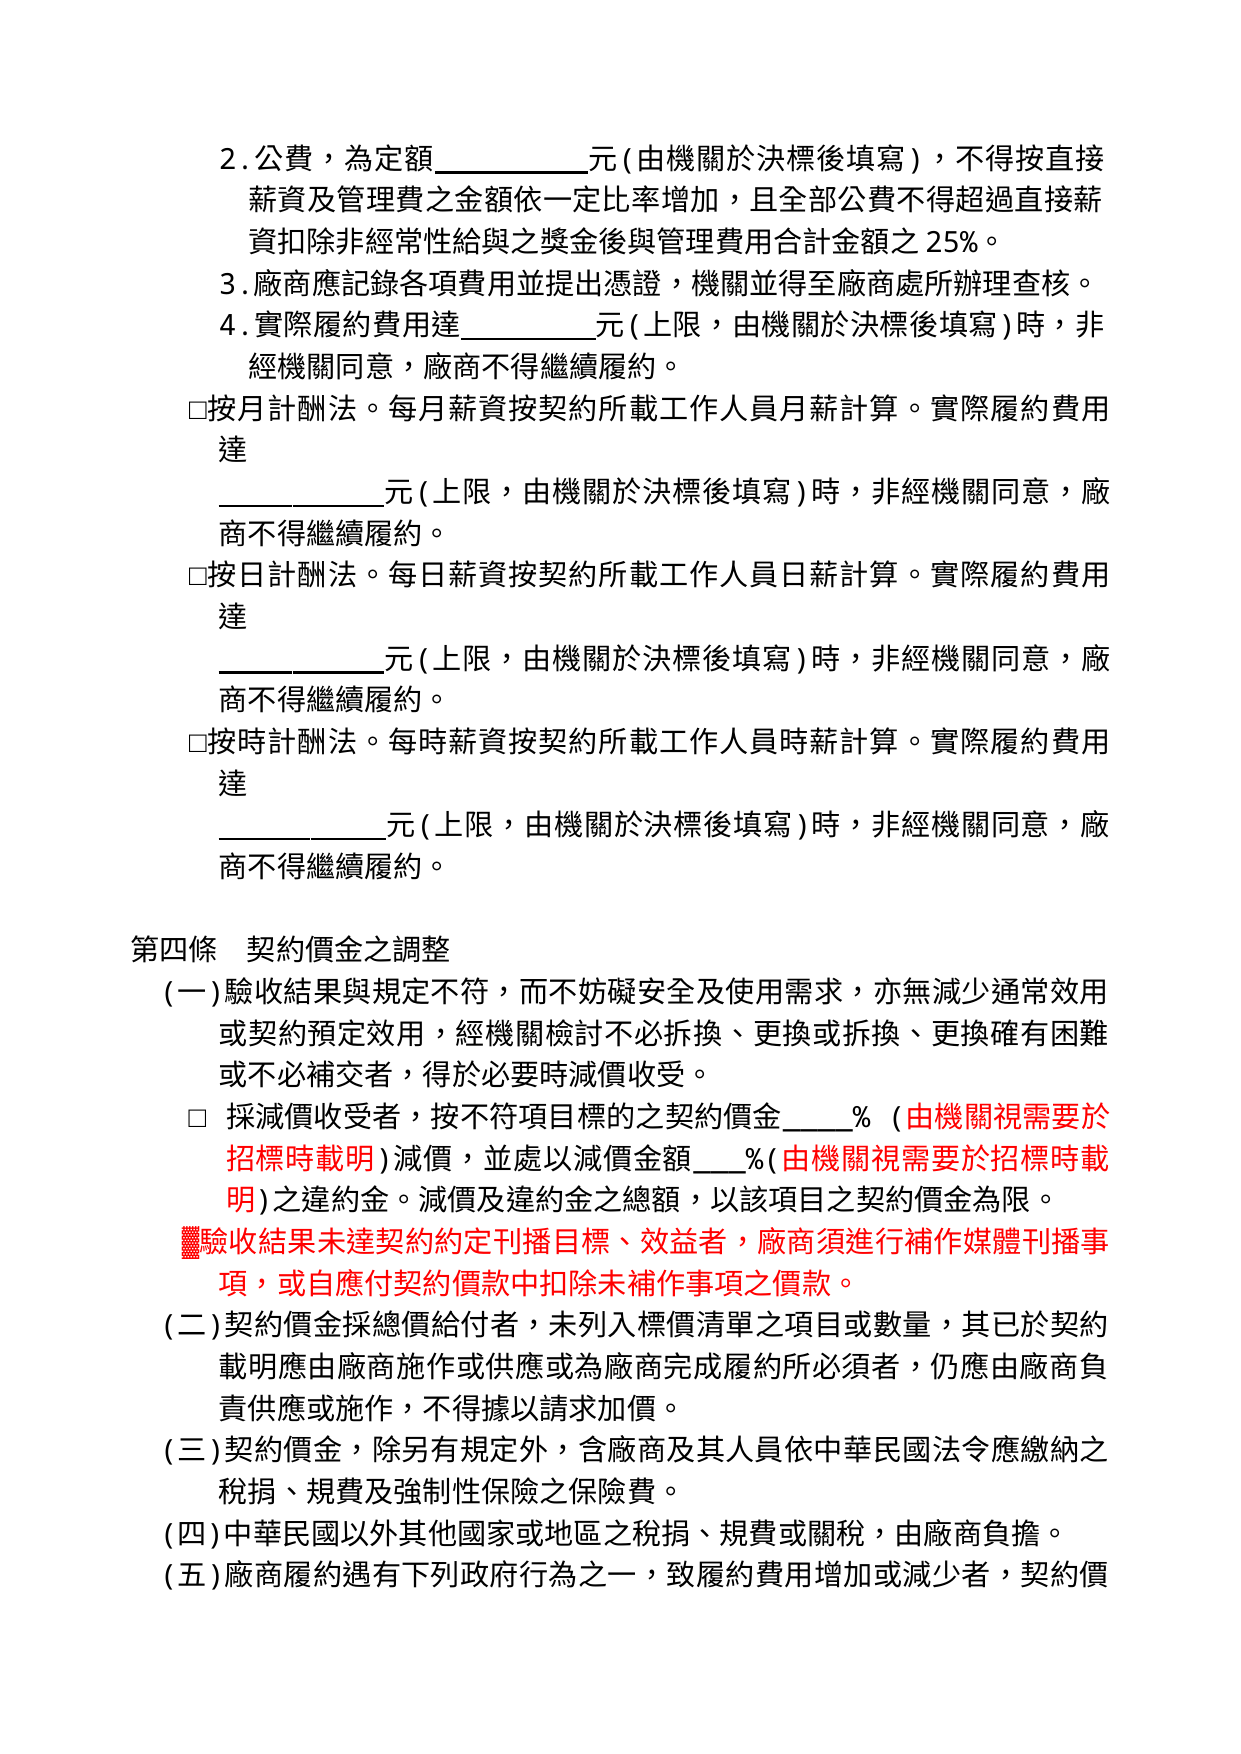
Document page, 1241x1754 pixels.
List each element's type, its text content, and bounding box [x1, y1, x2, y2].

text 2.公費，為定額 元(由機關於決標後填寫)，不得按直接薪資及管理費之金額依一定比率增加，且全部公費不得超過直接薪資扣除非經常性給與之獎金後與管理費用合計金額之25%。 [218, 136, 1104, 261]
text (一)驗收結果與規定不符，而不妨礙安全及使用需求，亦無減少通常效用或契約預定效用，經機關檢討不必拆換、更換或拆換、更換確有困難，或不必補交者，得於必要時減價收受。 [159, 969, 1110, 1094]
text 4.實際履約費用達 元(上限，由機關於決標後填寫)時，非經機關同意，廠商不得繼續履約。 [218, 302, 1104, 386]
text 元(上限，由機關於決標後填寫)時，非經機關同意，廠商不得繼續履約。 [218, 802, 1110, 886]
text (五)廠商履約遇有下列政府行為之一，致履約費用增加或減少者，契約價 [159, 1552, 1110, 1594]
text (三)契約價金，除另有規定外，含廠商及其人員依中華民國法令應繳納之稅捐、規費及強制性保險之保險費。 [159, 1427, 1110, 1511]
text 元(上限，由機關於決標後填寫)時，非經機關同意，廠商不得繼續履約。 [218, 636, 1110, 719]
text 3.廠商應記錄各項費用並提出憑證，機關並得至廠商處所辦理查核。 [218, 261, 1104, 302]
text (四)中華民國以外其他國家或地區之稅捐、規費或關稅，由廠商負擔。 [159, 1511, 1110, 1552]
text ▓驗收結果未達契約約定刊播目標、效益者，廠商須進行補作媒體刊播事項，或自應付契約價款中扣除未補作事項之價款。 [182, 1219, 1110, 1302]
text □按月計酬法。每月薪資按契約所載工作人員月薪計算。實際履約費用達 [189, 386, 1110, 469]
text (二)契約價金採總價給付者，未列入標價清單之項目或數量，其已於契約載明應由廠商施作或供應或為廠商完成履約所必須者，仍應由廠商負責供應或施作，不得據以請求加價。 [159, 1302, 1110, 1427]
text 第四條 契約價金之調整 [130, 927, 1110, 969]
text 元(上限，由機關於決標後填寫)時，非經機關同意，廠商不得繼續履約。 [218, 469, 1110, 552]
list 採減價收受者，按不符項目標的之契約價金____% (由機關視需要於招標時載明)減價，並處以減價金額___%(由機關視需要於招標時載明)之違約金。減價及違約金之總額，以該項目之契約價金為限。 [188, 1094, 1110, 1219]
text □按日計酬法。每日薪資按契約所載工作人員日薪計算。實際履約費用達 [189, 552, 1110, 636]
text □按時計酬法。每時薪資按契約所載工作人員時薪計算。實際履約費用達 [189, 719, 1110, 802]
